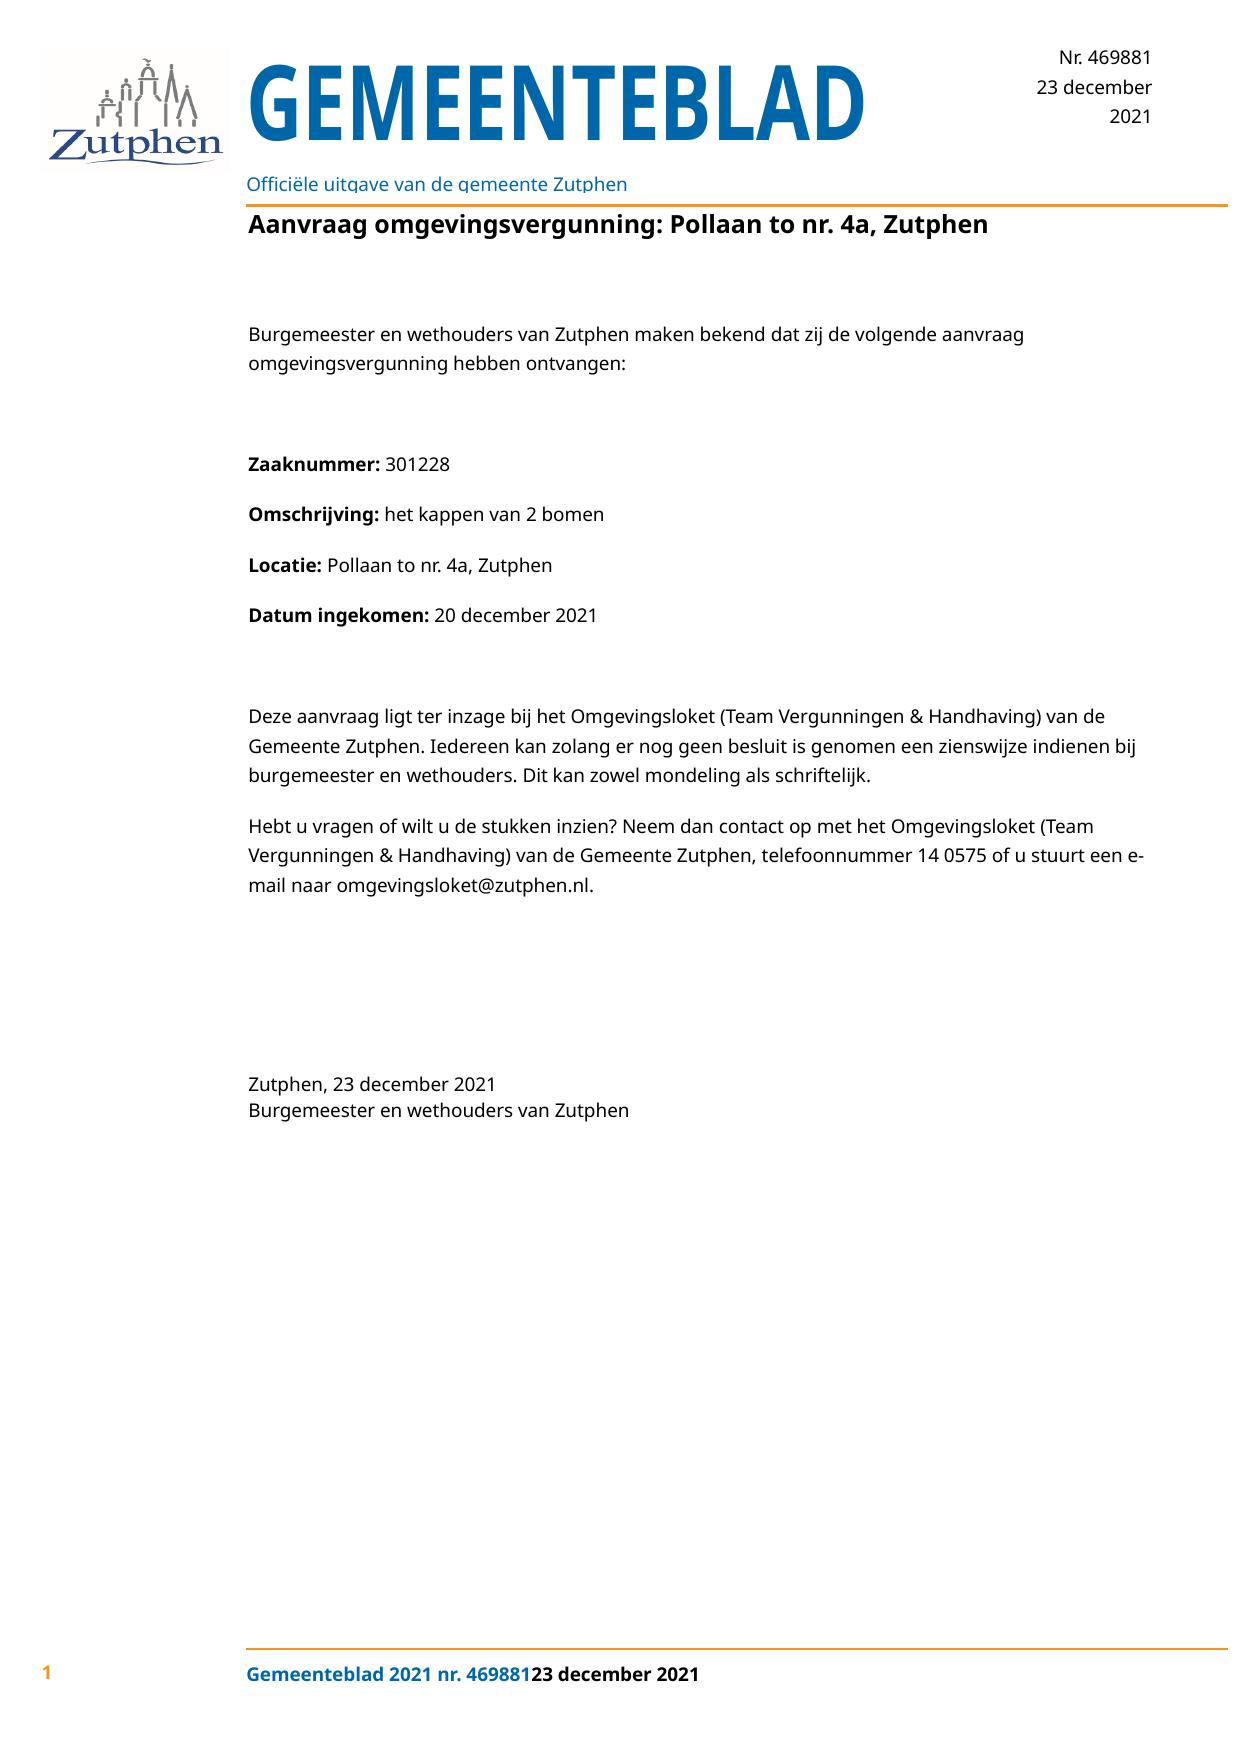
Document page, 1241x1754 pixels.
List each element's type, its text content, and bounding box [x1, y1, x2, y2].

text Burgemeester en wethouders van Zutphen maken bekend dat zij de volgende aanvraag omgevingsvergunning hebben ontvangen: [248, 321, 1152, 376]
text Omschrijving: het kappen van 2 bomen [248, 502, 1152, 527]
picture [41, 47, 231, 172]
text Aanvraag omgevingsvergunning: Pollaan to nr. 4a, Zutphen [248, 207, 1152, 241]
text Hebt u vragen of wilt u de stukken inzien? Neem dan contact op met het Omgevingsloket (Team Vergunningen & Handhaving) van de Gemeente Zutphen, telefoonnummer 14 0575 of u stuurt een e-mail naar omgevingsloket@zutphen.nl. [248, 813, 1152, 898]
text Deze aanvraag ligt ter inzage bij het Omgevingsloket (Team Vergunningen & Handhaving) van de Gemeente Zutphen. Iedereen kan zolang er nog geen besluit is genomen een zienswijze indienen bij burgemeester en wethouders. Dit kan zowel mondeling als schriftelijk. [248, 703, 1152, 788]
text Burgemeester en wethouders van Zutphen [248, 1097, 1152, 1122]
text Datum ingekomen: 20 december 2021 [248, 602, 1152, 628]
text Zutphen, 23 december 2021 [248, 1071, 1152, 1097]
text Zaaknummer: 301228 [248, 451, 1152, 477]
text Locatie: Pollaan to nr. 4a, Zutphen [248, 552, 1152, 578]
